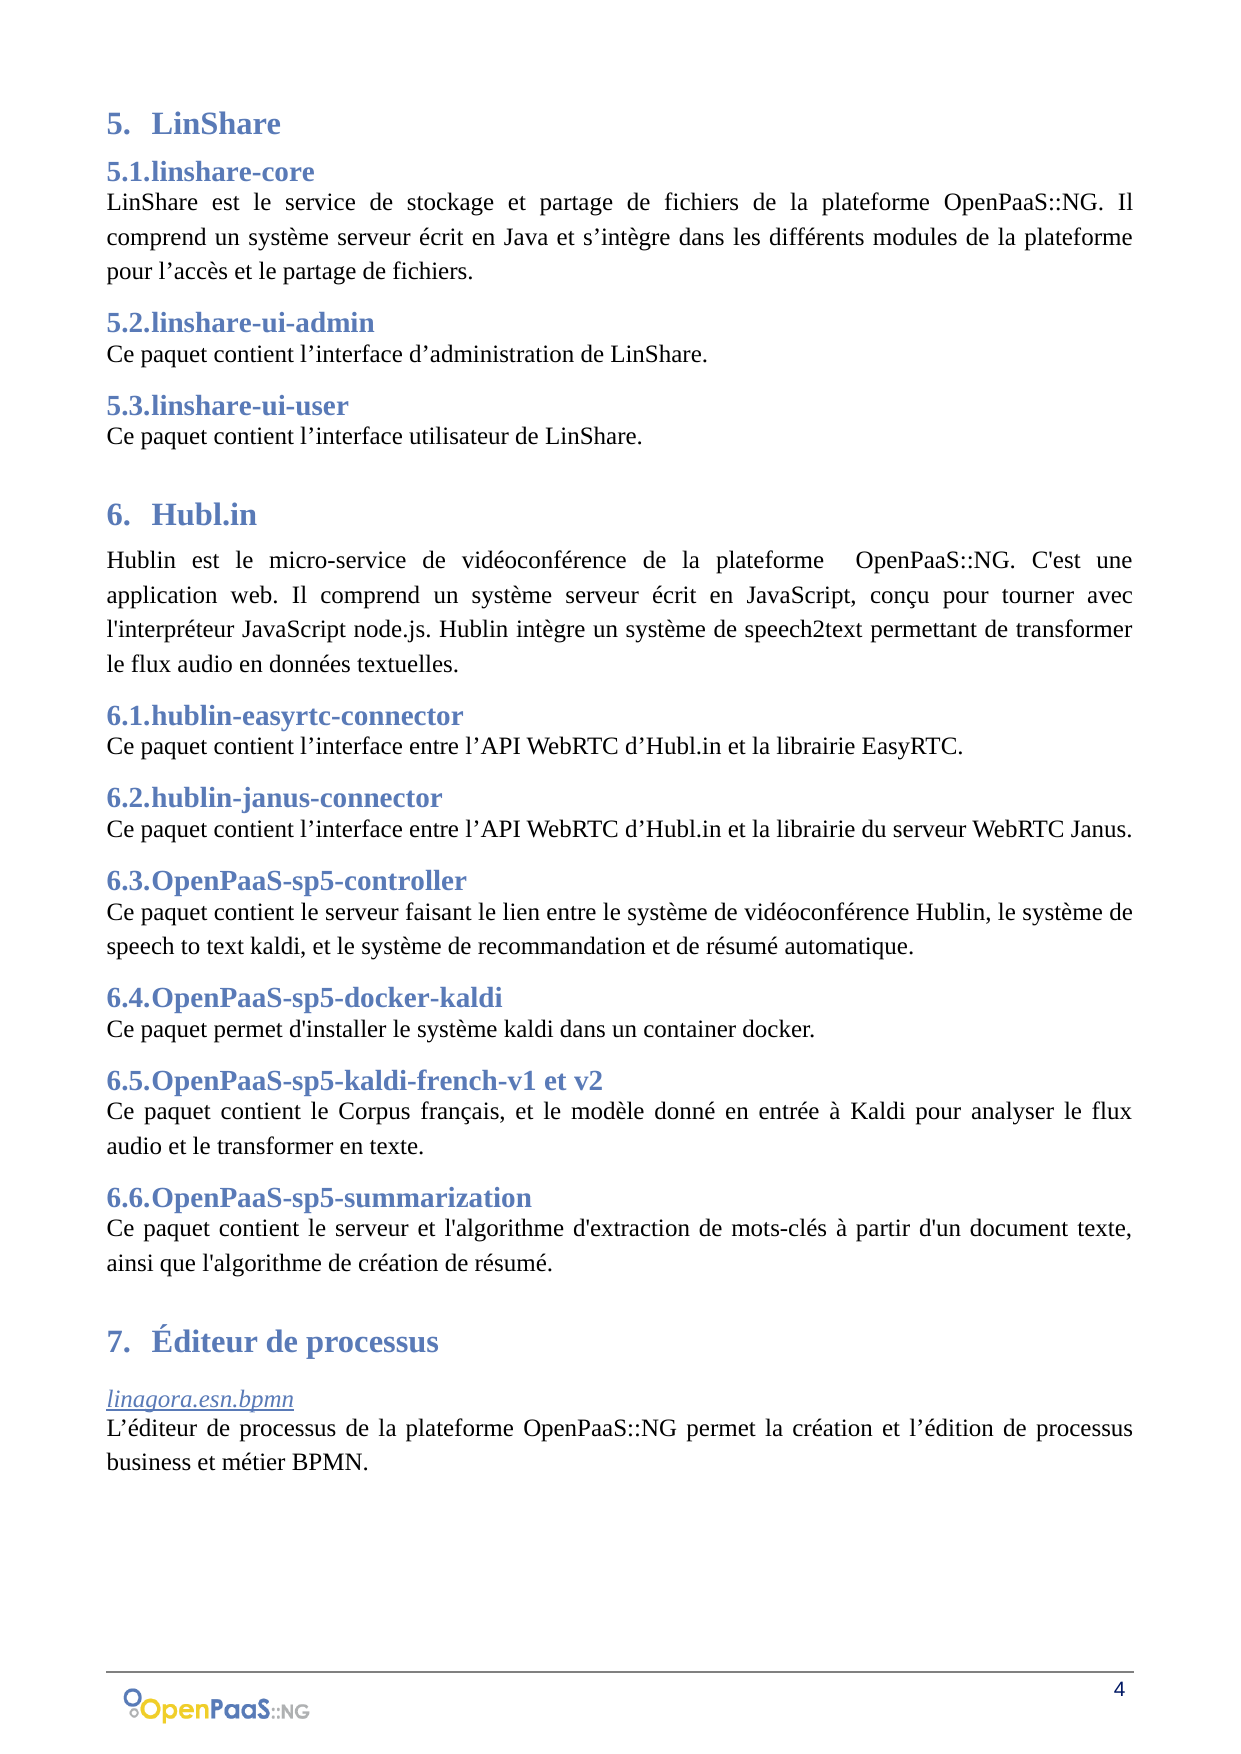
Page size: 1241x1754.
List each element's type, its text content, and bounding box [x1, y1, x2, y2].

subtitle linshare-ui-user [106, 388, 1134, 421]
subtitle Éditeur de processus [106, 1322, 1134, 1359]
subtitle hublin-easyrtc-connector [106, 698, 1134, 731]
subtitle OpenPaaS-sp5-kaldi-french-v1 et v2 [106, 1063, 1134, 1096]
text Ce paquet contient le serveur faisant le lien entre le système de vidéoconférence Hublin, le système de speech to text kaldi, et le système de recommandation et de résumé automatique. [106, 897, 1134, 960]
subtitle OpenPaaS-sp5-controller [106, 863, 1134, 897]
text Ce paquet contient l’interface entre l’API WebRTC d’Hubl.in et la librairie EasyRTC. [106, 731, 1134, 760]
subtitle Hubl.in [106, 495, 1134, 533]
subtitle hublin-janus-connector [106, 780, 1134, 814]
subtitle LinShare [106, 104, 1134, 141]
text Ce paquet contient le Corpus français, et le modèle donné en entrée à Kaldi pour analyser le flux audio et le transformer en texte. [106, 1096, 1134, 1159]
text Ce paquet contient l’interface d’administration de LinShare. [106, 339, 1134, 367]
subtitle linagora.esn.bpmn [106, 1384, 1134, 1413]
subtitle linshare-core [106, 154, 1134, 187]
text Ce paquet contient l’interface utilisateur de LinShare. [106, 421, 1134, 450]
text Ce paquet contient l’interface entre l’API WebRTC d’Hubl.in et la librairie du serveur WebRTC Janus. [106, 814, 1134, 843]
text Ce paquet contient le serveur et l'algorithme d'extraction de mots-clés à partir d'un document texte, ainsi que l'algorithme de création de résumé. [106, 1213, 1134, 1277]
text Ce paquet permet d'installer le système kaldi dans un container docker. [106, 1014, 1134, 1042]
text Hublin est le micro-service de vidéoconférence de la plateforme OpenPaaS::NG. C'est une application web. Il comprend un système serveur écrit en JavaScript, conçu pour tourner avec l'interpréteur JavaScript node.js. Hublin intègre un système de speech2text permettant de transformer le flux audio en données textuelles. [106, 545, 1134, 677]
subtitle linshare-ui-admin [106, 305, 1134, 339]
subtitle OpenPaaS-sp5-docker-kaldi [106, 980, 1134, 1014]
text LinShare est le service de stockage et partage de fichiers de la plateforme OpenPaaS::NG. Il comprend un système serveur écrit en Java et s’intègre dans les différents modules de la plateforme pour l’accès et le partage de fichiers. [106, 187, 1134, 285]
subtitle OpenPaaS-sp5-summarization [106, 1180, 1134, 1213]
text L’éditeur de processus de la plateforme OpenPaaS::NG permet la création et l’édition de processus business et métier BPMN. [106, 1413, 1134, 1476]
picture [118, 1686, 312, 1725]
